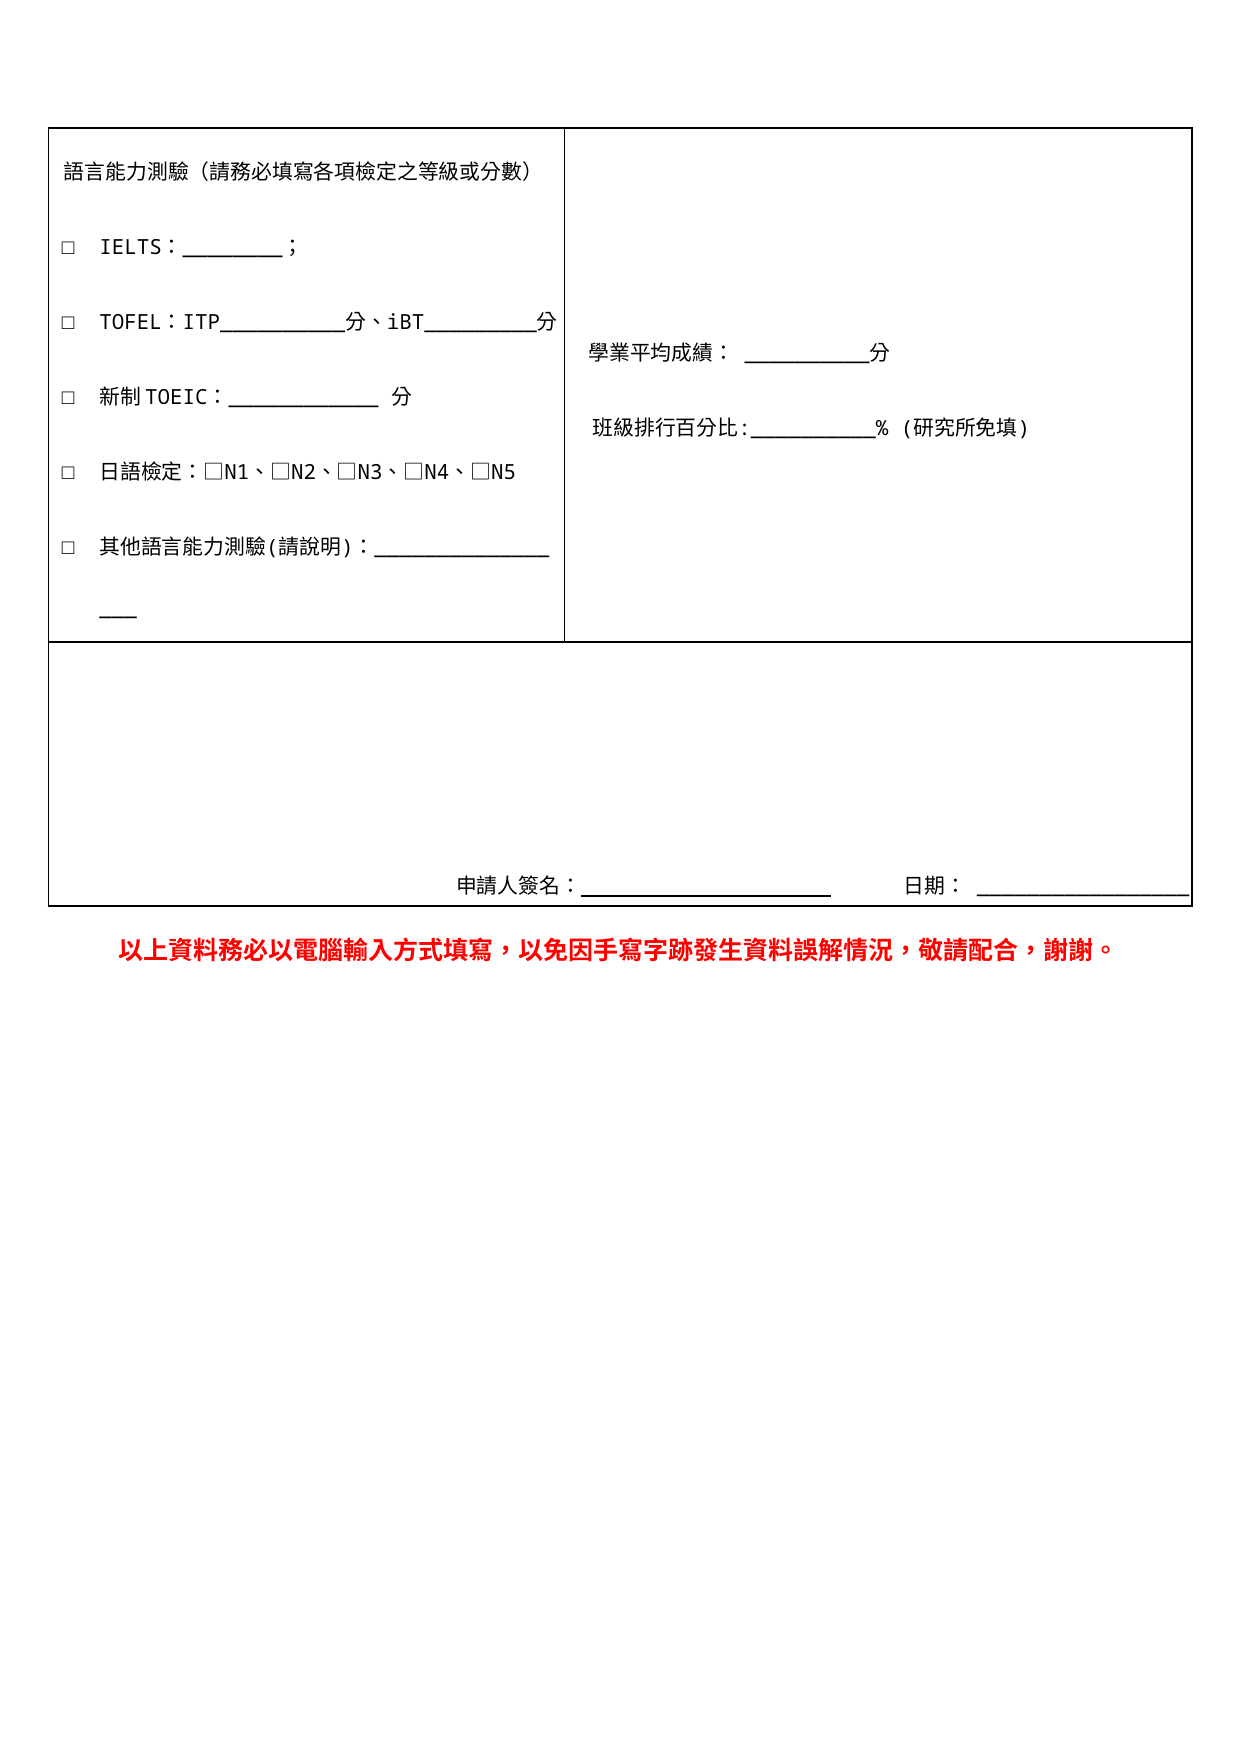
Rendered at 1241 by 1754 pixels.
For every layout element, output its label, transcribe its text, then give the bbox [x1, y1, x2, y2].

table_cell 語言能力測驗（請務必填寫各項檢定之等級或分數） IELTS：________； TOFEL：ITP__________分、iBT_________分 新制TOEIC：____________ 分 日語檢定：□N1、□N2、□N3、□N4、□N5 其他語言能力測驗(請說明)：_________________ [49, 129, 564, 641]
table_cell 學業平均成績： __________分 班級排行百分比:__________% (研究所免填) [565, 129, 1191, 641]
text 以上資料務必以電腦輸入方式填寫，以免因手寫字跡發生資料誤解情況，敬請配合，謝謝。 [118, 907, 1122, 969]
table_cell 申請人簽名： 日期： _________________ [49, 643, 1191, 905]
